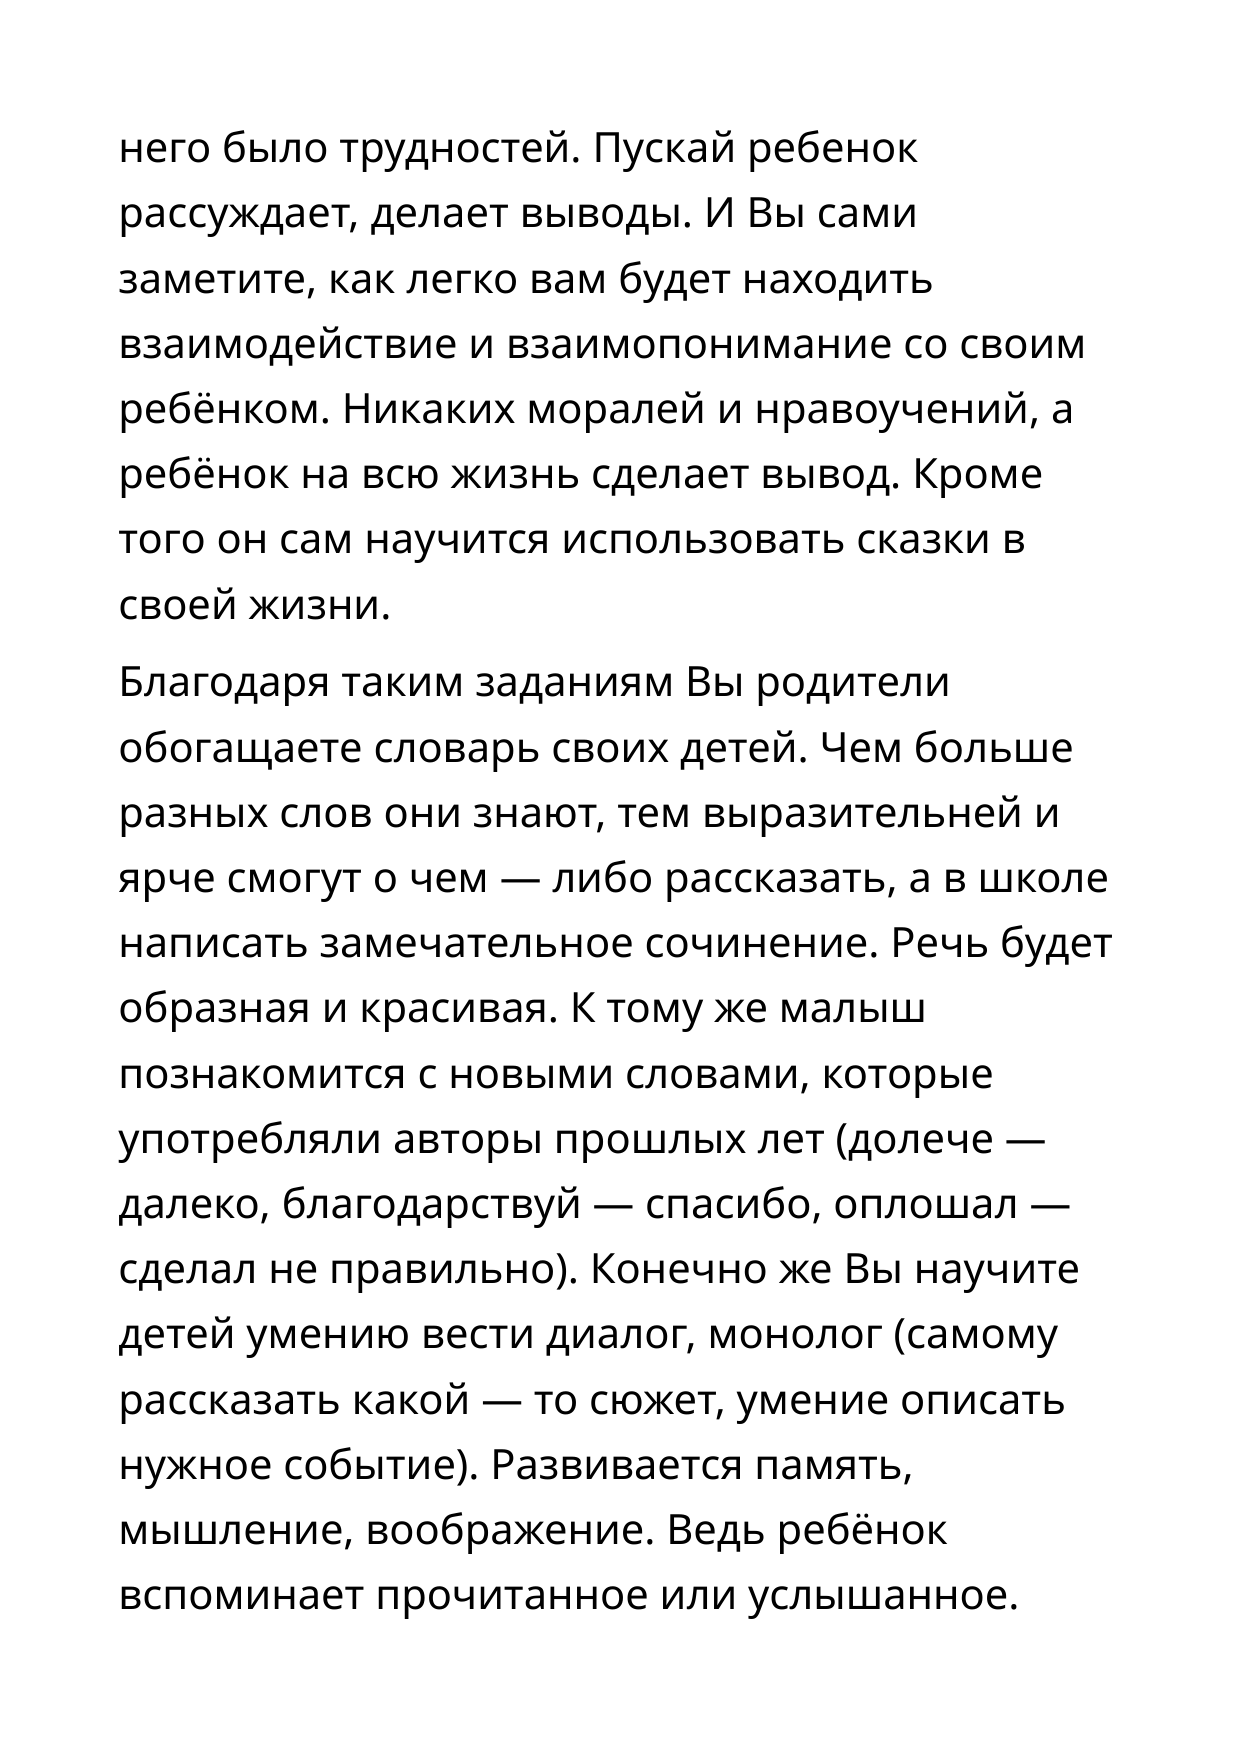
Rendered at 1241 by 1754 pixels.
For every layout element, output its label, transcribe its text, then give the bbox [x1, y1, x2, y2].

text него было трудностей. Пускай ребенок рассуждает, делает выводы. И Вы сами заметите, как легко вам будет находить взаимодействие и взаимопонимание со своим ребёнком. Никаких моралей и нравоучений, а ребёнок на всю жизнь сделает вывод. Кроме того он сам научится использовать сказки в своей жизни. [118, 118, 1122, 631]
text Благодаря таким заданиям Вы родители обогащаете словарь своих детей. Чем больше разных слов они знают, тем выразительней и ярче смогут о чем — либо рассказать, а в школе написать замечательное сочинение. Речь будет образная и красивая. К тому же малыш познакомится с новыми словами, которые употребляли авторы прошлых лет (долече — далеко, благодарствуй — спасибо, оплошал — сделал не правильно). Конечно же Вы научите детей умению вести диалог, монолог (самому рассказать какой — то сюжет, умение описать нужное событие). Развивается память, мышление, воображение. Ведь ребёнок вспоминает прочитанное или услышанное. [118, 652, 1122, 1622]
